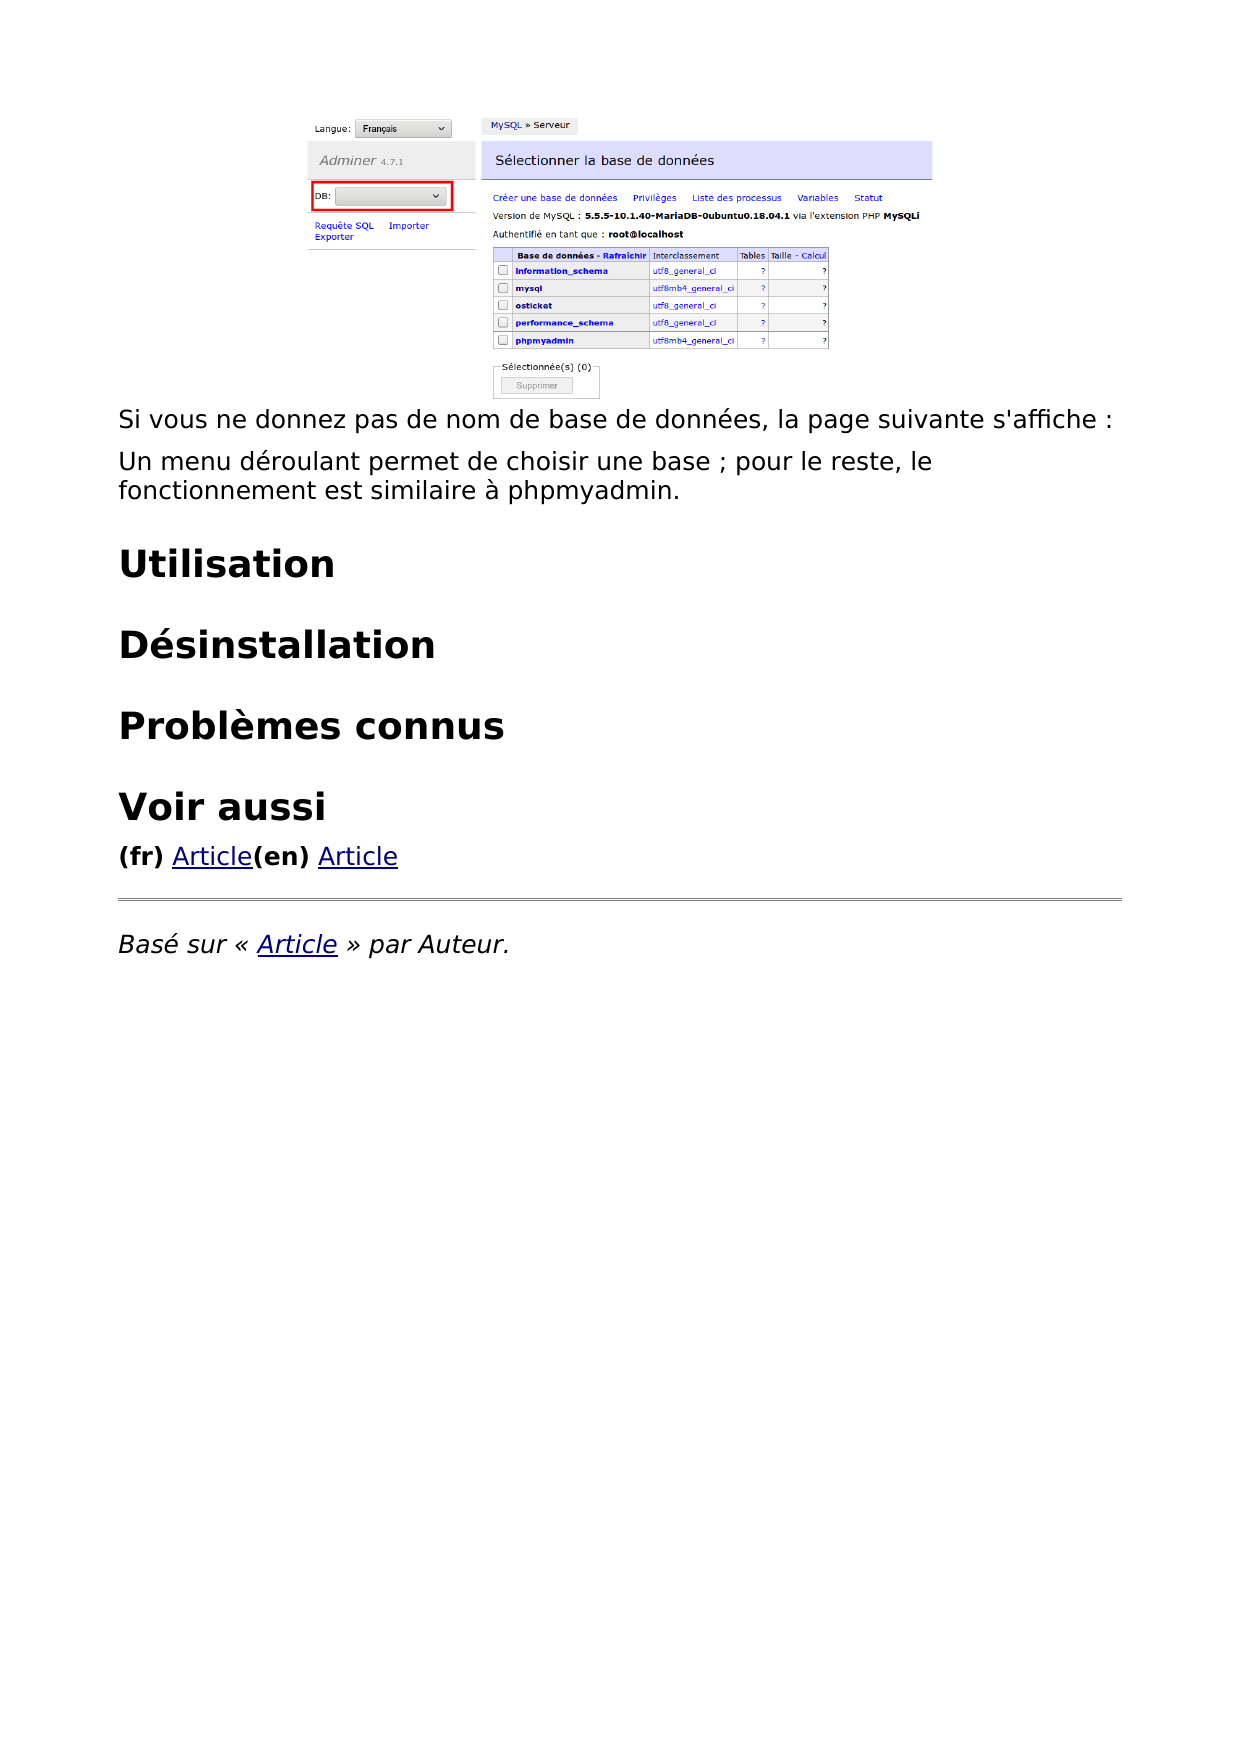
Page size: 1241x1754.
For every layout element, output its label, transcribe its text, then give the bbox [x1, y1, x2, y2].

text Un menu déroulant permet de choisir une base ; pour le reste, le fonctionnement est similaire à phpmyadmin. [118, 447, 1122, 505]
text Si vous ne donnez pas de nom de base de données, la page suivante s'affiche : [118, 118, 1122, 434]
text (fr) Article(en) Article [118, 842, 1122, 871]
text Basé sur « Article » par Auteur. [118, 930, 1122, 959]
subtitle Voir aussi [118, 786, 1122, 829]
subtitle Désinstallation [118, 624, 1122, 667]
picture [307, 118, 933, 405]
subtitle Utilisation [118, 542, 1122, 586]
subtitle Problèmes connus [118, 705, 1122, 748]
